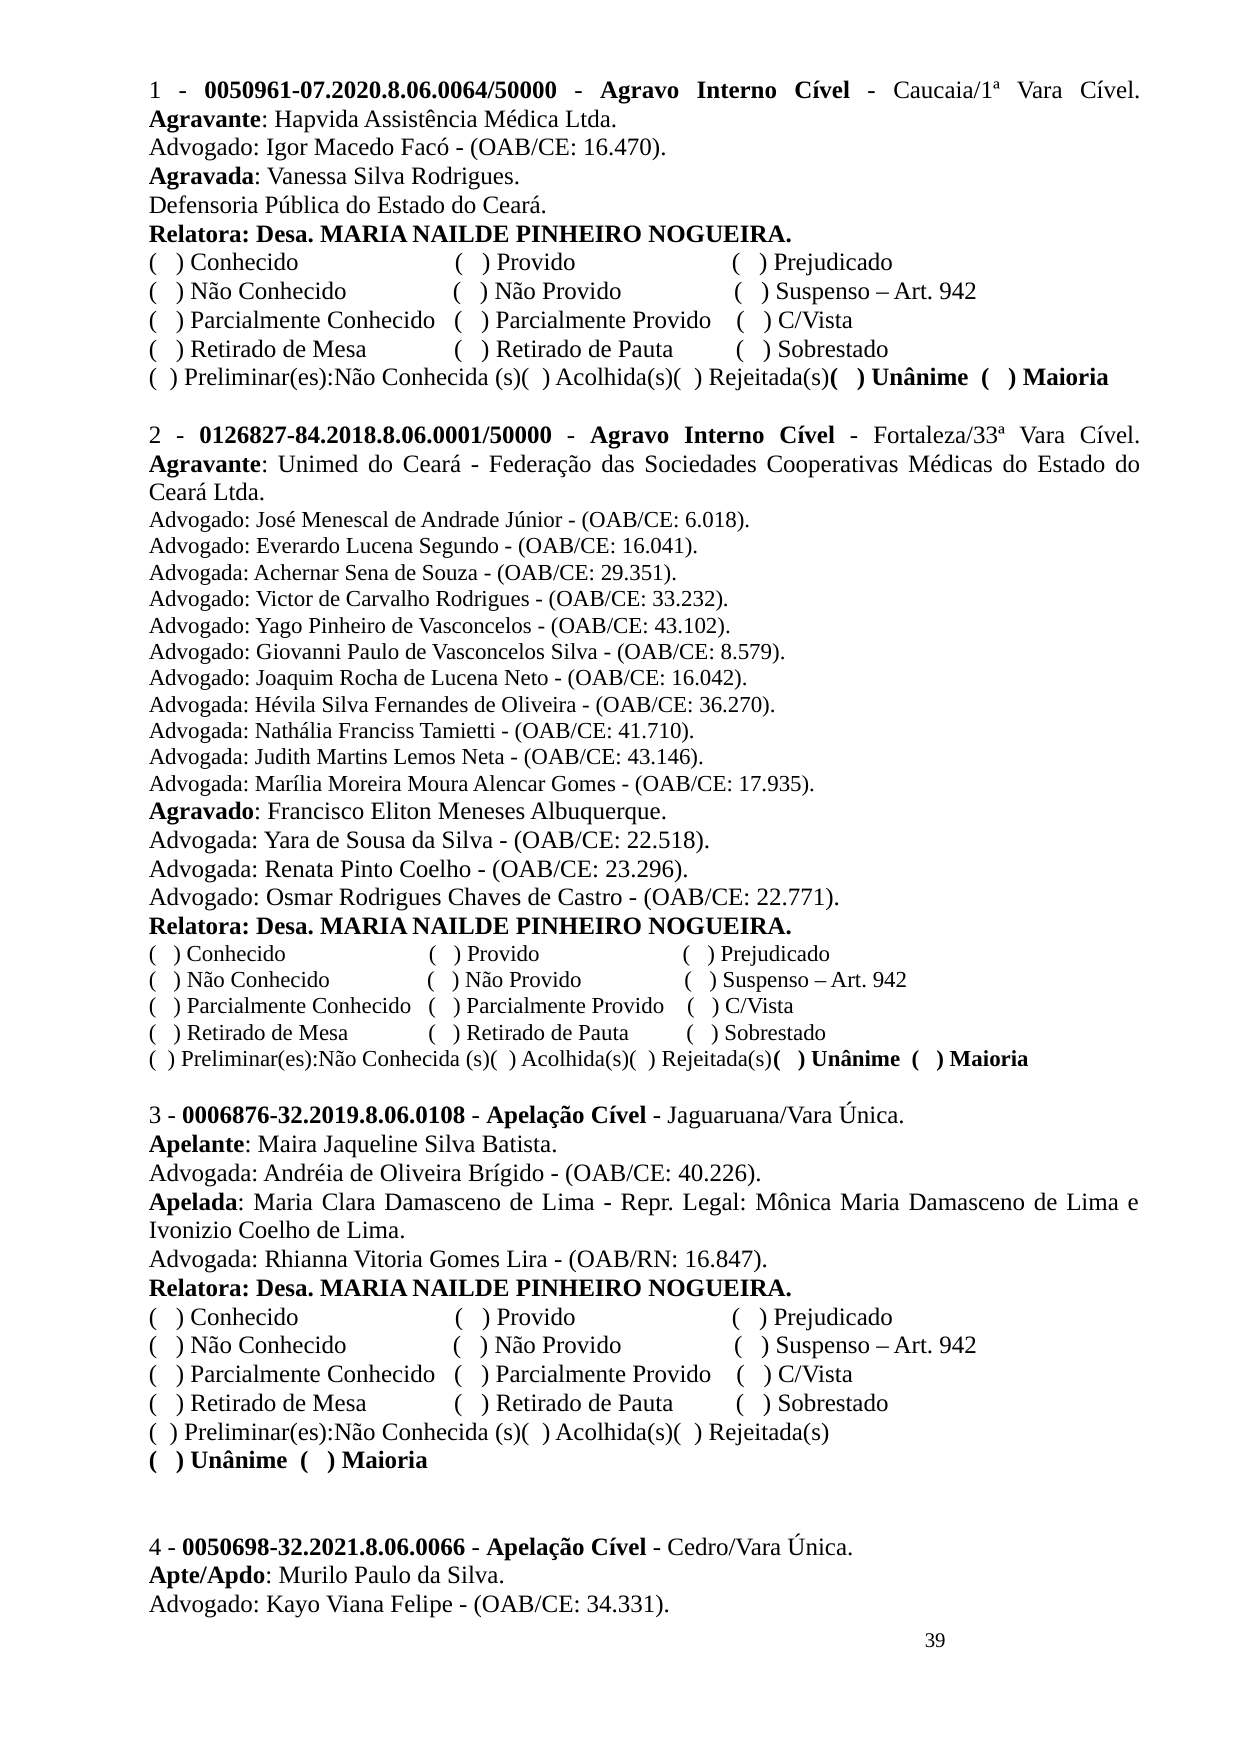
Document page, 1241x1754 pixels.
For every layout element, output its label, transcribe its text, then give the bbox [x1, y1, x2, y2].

text Defensoria Pública do Estado do Ceará. [148, 190, 1141, 219]
text Advogado: Yago Pinheiro de Vasconcelos - (OAB/CE: 43.102). [148, 612, 1141, 638]
text ( ) Parcialmente Conhecido ( ) Parcialmente Provido ( ) C/Vista [148, 1359, 1158, 1388]
text Apte/Apdo: Murilo Paulo da Silva. [148, 1560, 1141, 1589]
text Relatora: Desa. MARIA NAILDE PINHEIRO NOGUEIRA. [148, 219, 1141, 247]
text 3 - 0006876-32.2019.8.06.0108 - Apelação Cível - Jaguaruana/Vara Única. [148, 1100, 1141, 1129]
text Agravada: Vanessa Silva Rodrigues. [148, 161, 1141, 190]
text ( ) Não Conhecido ( ) Não Provido ( ) Suspenso – Art. 942 [148, 1330, 1158, 1359]
text Advogado: Everardo Lucena Segundo - (OAB/CE: 16.041). [148, 533, 1141, 559]
text Apelada: Maria Clara Damasceno de Lima - Repr. Legal: Mônica Maria Damasceno de Lima e Ivonizio Coelho de Lima. [148, 1187, 1141, 1244]
text 4 - 0050698-32.2021.8.06.0066 - Apelação Cível - Cedro/Vara Única. [148, 1532, 1141, 1560]
text 1 - 0050961-07.2020.8.06.0064/50000 - Agravo Interno Cível - Caucaia/1ª Vara Cível. Agravante: Hapvida Assistência Médica Ltda. [148, 75, 1141, 132]
text Relatora: Desa. MARIA NAILDE PINHEIRO NOGUEIRA. [148, 911, 1141, 940]
text Advogado: Osmar Rodrigues Chaves de Castro - (OAB/CE: 22.771). [148, 882, 1141, 911]
text Advogado: Kayo Viana Felipe - (OAB/CE: 34.331). [148, 1589, 1141, 1618]
text Advogado: Igor Macedo Facó - (OAB/CE: 16.470). [148, 132, 1141, 161]
text ( ) Parcialmente Conhecido ( ) Parcialmente Provido ( ) C/Vista [148, 305, 1158, 334]
text ( ) Retirado de Mesa ( ) Retirado de Pauta ( ) Sobrestado [148, 1388, 1158, 1417]
text Advogada: Marília Moreira Moura Alencar Gomes - (OAB/CE: 17.935). [148, 770, 1141, 796]
text Advogada: Renata Pinto Coelho - (OAB/CE: 23.296). [148, 854, 1141, 882]
text Agravado: Francisco Eliton Meneses Albuquerque. [148, 796, 1141, 825]
text ( ) Retirado de Mesa ( ) Retirado de Pauta ( ) Sobrestado [148, 1019, 1158, 1045]
text Advogado: José Menescal de Andrade Júnior - (OAB/CE: 6.018). [148, 506, 1141, 533]
text ( ) Retirado de Mesa ( ) Retirado de Pauta ( ) Sobrestado [148, 334, 1158, 362]
text Advogada: Rhianna Vitoria Gomes Lira - (OAB/RN: 16.847). [148, 1244, 1141, 1273]
text Relatora: Desa. MARIA NAILDE PINHEIRO NOGUEIRA. [148, 1273, 1141, 1302]
text 2 - 0126827-84.2018.8.06.0001/50000 - Agravo Interno Cível - Fortaleza/33ª Vara Cível. Agravante: Unimed do Ceará - Federação das Sociedades Cooperativas Médicas do Estado do Ceará Ltda. [148, 420, 1141, 506]
text ( ) Conhecido ( ) Provido ( ) Prejudicado [148, 1302, 1141, 1330]
text Advogada: Hévila Silva Fernandes de Oliveira - (OAB/CE: 36.270). [148, 691, 1141, 717]
text ( ) Parcialmente Conhecido ( ) Parcialmente Provido ( ) C/Vista [148, 993, 1158, 1019]
text Advogada: Nathália Franciss Tamietti - (OAB/CE: 41.710). [148, 717, 1141, 743]
text ( ) Conhecido ( ) Provido ( ) Prejudicado [148, 247, 1141, 276]
text Advogada: Andréia de Oliveira Brígido - (OAB/CE: 40.226). [148, 1158, 1141, 1187]
text ( ) Não Conhecido ( ) Não Provido ( ) Suspenso – Art. 942 [148, 966, 1158, 993]
text Apelante: Maira Jaqueline Silva Batista. [148, 1129, 1141, 1158]
text ( ) Preliminar(es):Não Conhecida (s)( ) Acolhida(s)( ) Rejeitada(s) [148, 1417, 1158, 1445]
text ( ) Preliminar(es):Não Conhecida (s)( ) Acolhida(s)( ) Rejeitada(s)( ) Unânime ( ) Maioria [148, 362, 1158, 391]
text ( ) Conhecido ( ) Provido ( ) Prejudicado [148, 940, 1141, 966]
text ( ) Não Conhecido ( ) Não Provido ( ) Suspenso – Art. 942 [148, 276, 1158, 305]
text Advogada: Yara de Sousa da Silva - (OAB/CE: 22.518). [148, 825, 1141, 854]
text Advogada: Achernar Sena de Souza - (OAB/CE: 29.351). [148, 559, 1141, 585]
text Advogado: Victor de Carvalho Rodrigues - (OAB/CE: 33.232). [148, 585, 1141, 612]
text Advogado: Giovanni Paulo de Vasconcelos Silva - (OAB/CE: 8.579). [148, 638, 1141, 664]
text Advogado: Joaquim Rocha de Lucena Neto - (OAB/CE: 16.042). [148, 664, 1141, 691]
text ( ) Preliminar(es):Não Conhecida (s)( ) Acolhida(s)( ) Rejeitada(s)( ) Unânime ( ) Maioria [148, 1045, 1158, 1072]
text Advogada: Judith Martins Lemos Neta - (OAB/CE: 43.146). [148, 743, 1141, 770]
text ( ) Unânime ( ) Maioria [148, 1445, 1158, 1474]
